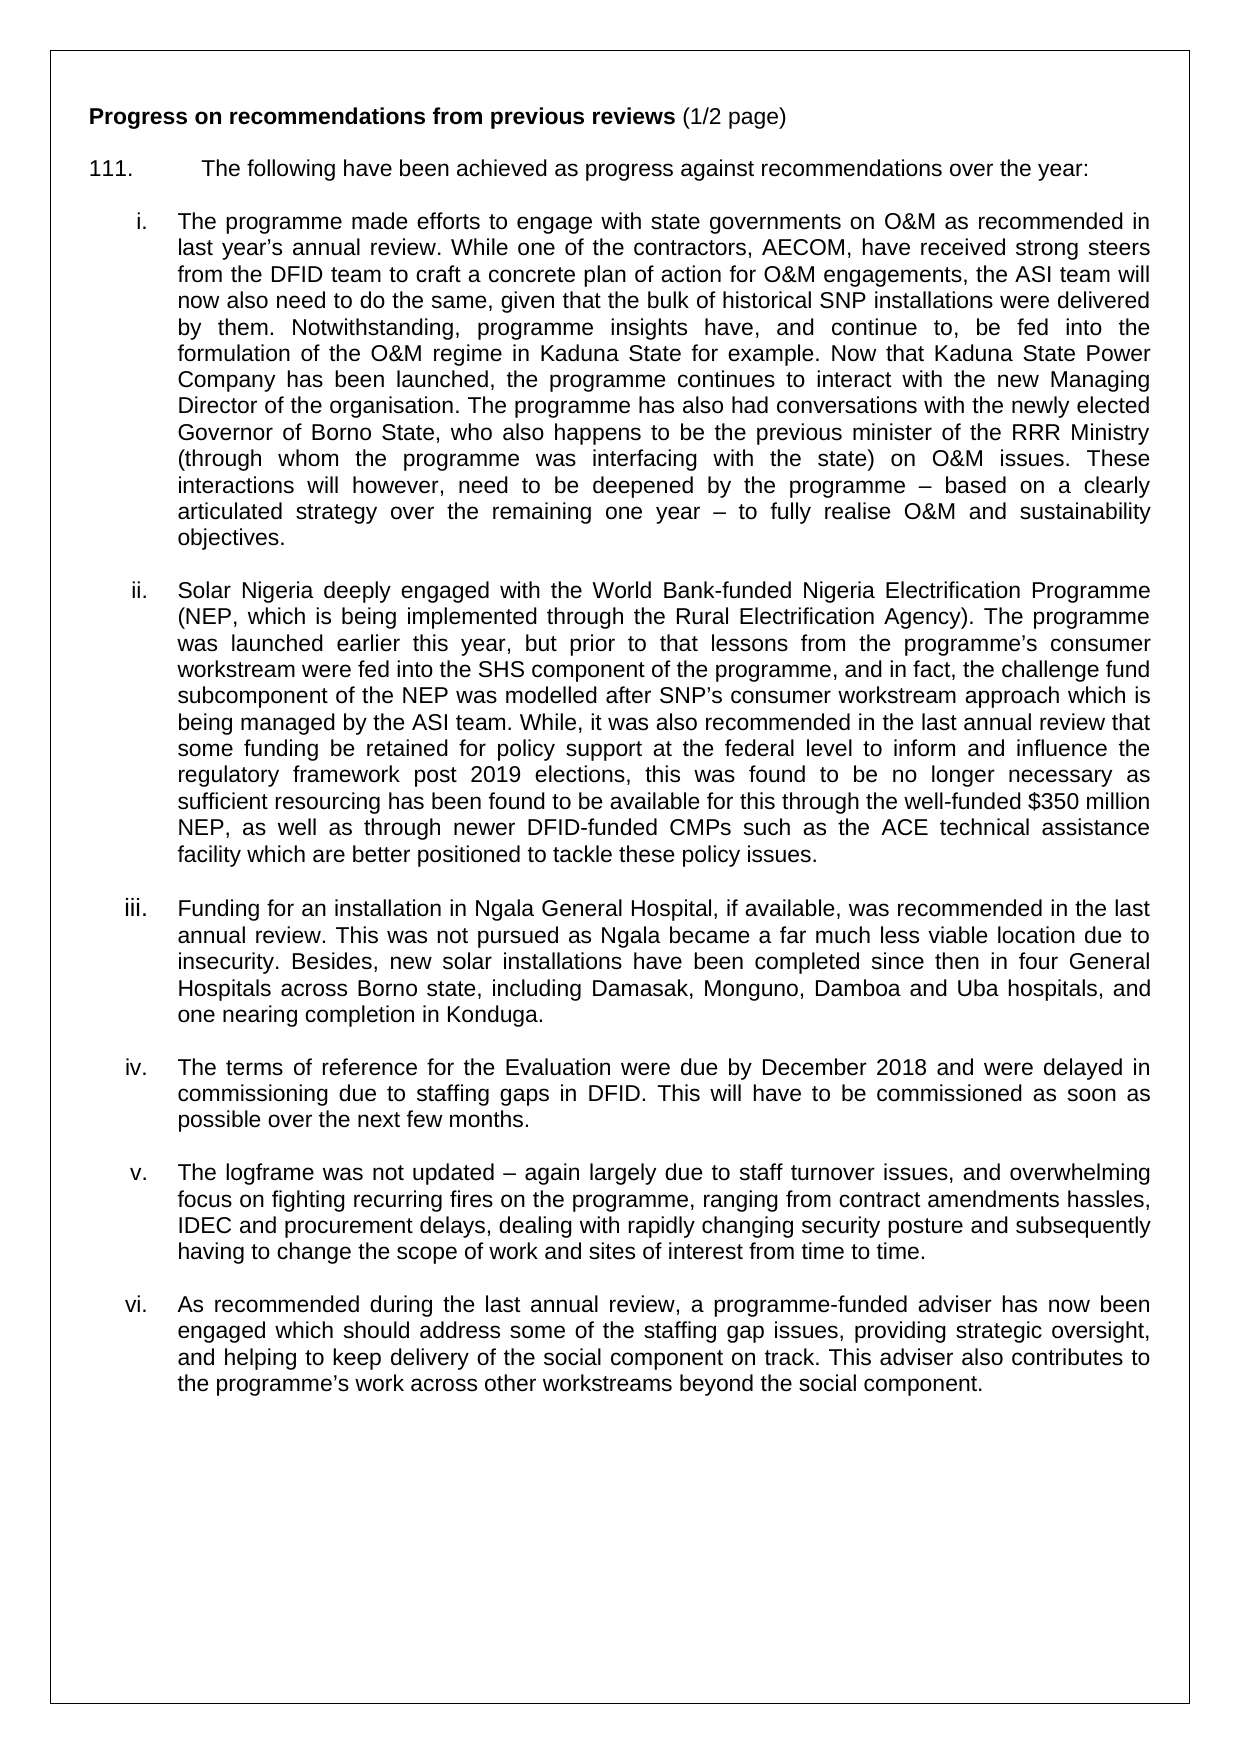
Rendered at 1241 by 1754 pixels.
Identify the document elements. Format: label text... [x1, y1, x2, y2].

text Progress on recommendations from previous reviews (1/2 page) [89, 103, 1152, 129]
list Solar Nigeria deeply engaged with the World Bank-funded Nigeria Electrification Programme (NEP, which is being implemented through the Rural Electrification Agency). The programme was launched earlier this year, but prior to that lessons from the programme’s consumer workstream were fed into the SHS component of the programme, and in fact, the challenge fund subcomponent of the NEP was modelled after SNP’s consumer workstream approach which is being managed by the ASI team. While, it was also recommended in the last annual review that some funding be retained for policy support at the federal level to inform and influence the regulatory framework post 2019 elections, this was found to be no longer necessary as sufficient resourcing has been found to be available for this through the well-funded $350 million NEP, as well as through newer DFID-funded CMPs such as the ACE technical assistance facility which are better positioned to tackle these policy issues. [148, 577, 1152, 867]
list Funding for an installation in Ngala General Hospital, if available, was recommended in the last annual review. This was not pursued as Ngala became a far much less viable location due to insecurity. Besides, new solar installations have been completed since then in four General Hospitals across Borno state, including Damasak, Monguno, Damboa and Uba hospitals, and one nearing completion in Konduga. [148, 893, 1152, 1027]
list As recommended during the last annual review, a programme-funded adviser has now been engaged which should address some of the staffing gap issues, providing strategic oversight, and helping to keep delivery of the social component on track. This adviser also contributes to the programme’s work across other workstreams beyond the social component. [148, 1291, 1152, 1396]
list The logframe was not updated – again largely due to staff turnover issues, and overwhelming focus on fighting recurring fires on the programme, ranging from contract amendments hassles, IDEC and procurement delays, dealing with rapidly changing security posture and subsequently having to change the scope of work and sites of interest from time to time. [148, 1159, 1152, 1264]
list The following have been achieved as progress against recommendations over the year: [89, 155, 1152, 182]
list The programme made efforts to engage with state governments on O&M as recommended in last year’s annual review. While one of the contractors, AECOM, have received strong steers from the DFID team to craft a concrete plan of action for O&M engagements, the ASI team will now also need to do the same, given that the bulk of historical SNP installations were delivered by them. Notwithstanding, programme insights have, and continue to, be fed into the formulation of the O&M regime in Kaduna State for example. Now that Kaduna State Power Company has been launched, the programme continues to interact with the new Managing Director of the organisation. The programme has also had conversations with the newly elected Governor of Borno State, who also happens to be the previous minister of the RRR Ministry (through whom the programme was interfacing with the state) on O&M issues. These interactions will however, need to be deepened by the programme – based on a clearly articulated strategy over the remaining one year – to fully realise O&M and sustainability objectives. [148, 208, 1152, 551]
list The terms of reference for the Evaluation were due by December 2018 and were delayed in commissioning due to staffing gaps in DFID. This will have to be commissioned as soon as possible over the next few months. [148, 1054, 1152, 1133]
